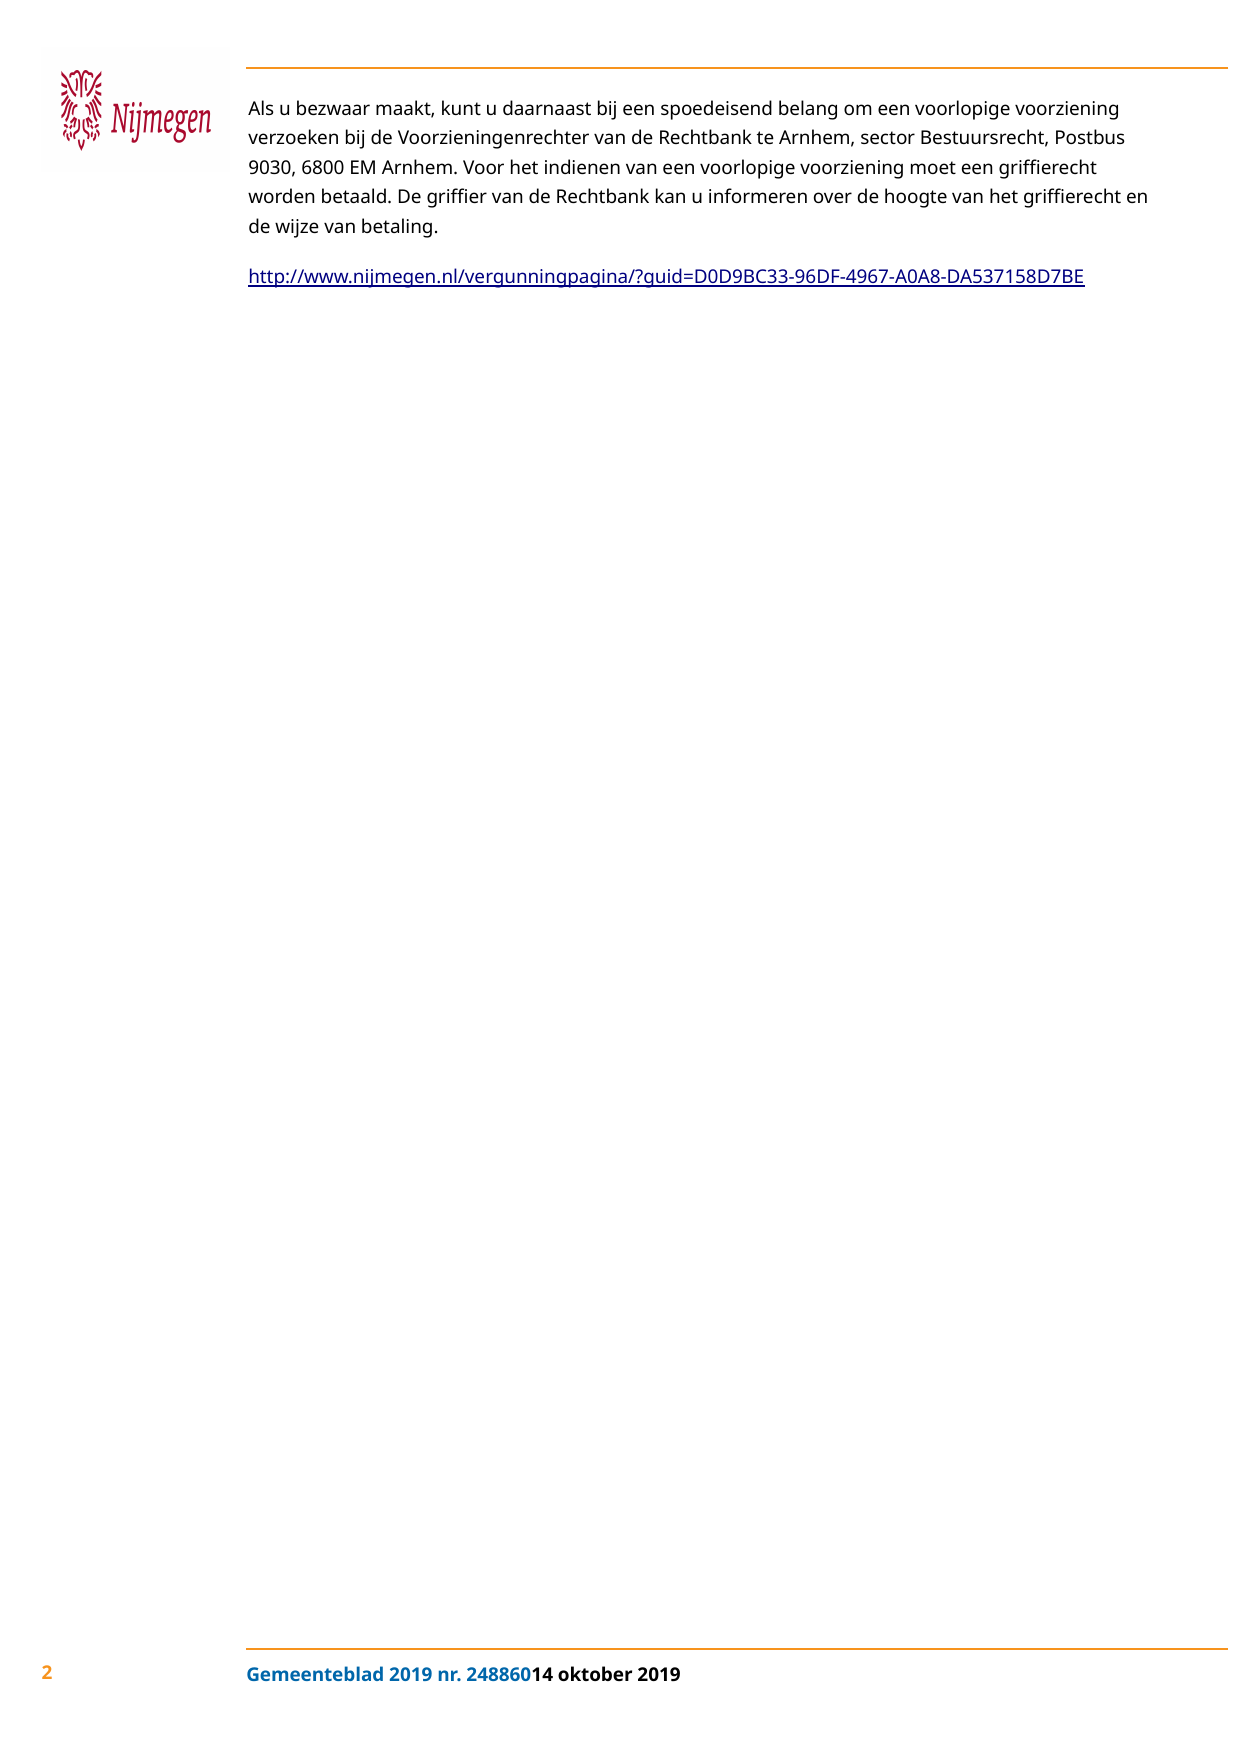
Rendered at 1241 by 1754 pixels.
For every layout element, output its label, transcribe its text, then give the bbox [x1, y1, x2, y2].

picture [41, 47, 231, 172]
text http://www.nijmegen.nl/vergunningpagina/?guid=D0D9BC33-96DF-4967-A0A8-DA537158D7BE [248, 263, 1152, 289]
text Als u bezwaar maakt, kunt u daarnaast bij een spoedeisend belang om een voorlopige voorziening verzoeken bij de Voorzieningenrechter van de Rechtbank te Arnhem, sector Bestuursrecht, Postbus 9030, 6800 EM Arnhem. Voor het indienen van een voorlopige voorziening moet een griffierecht worden betaald. De griffier van de Rechtbank kan u informeren over de hoogte van het griffierecht en de wijze van betaling. [248, 95, 1152, 239]
